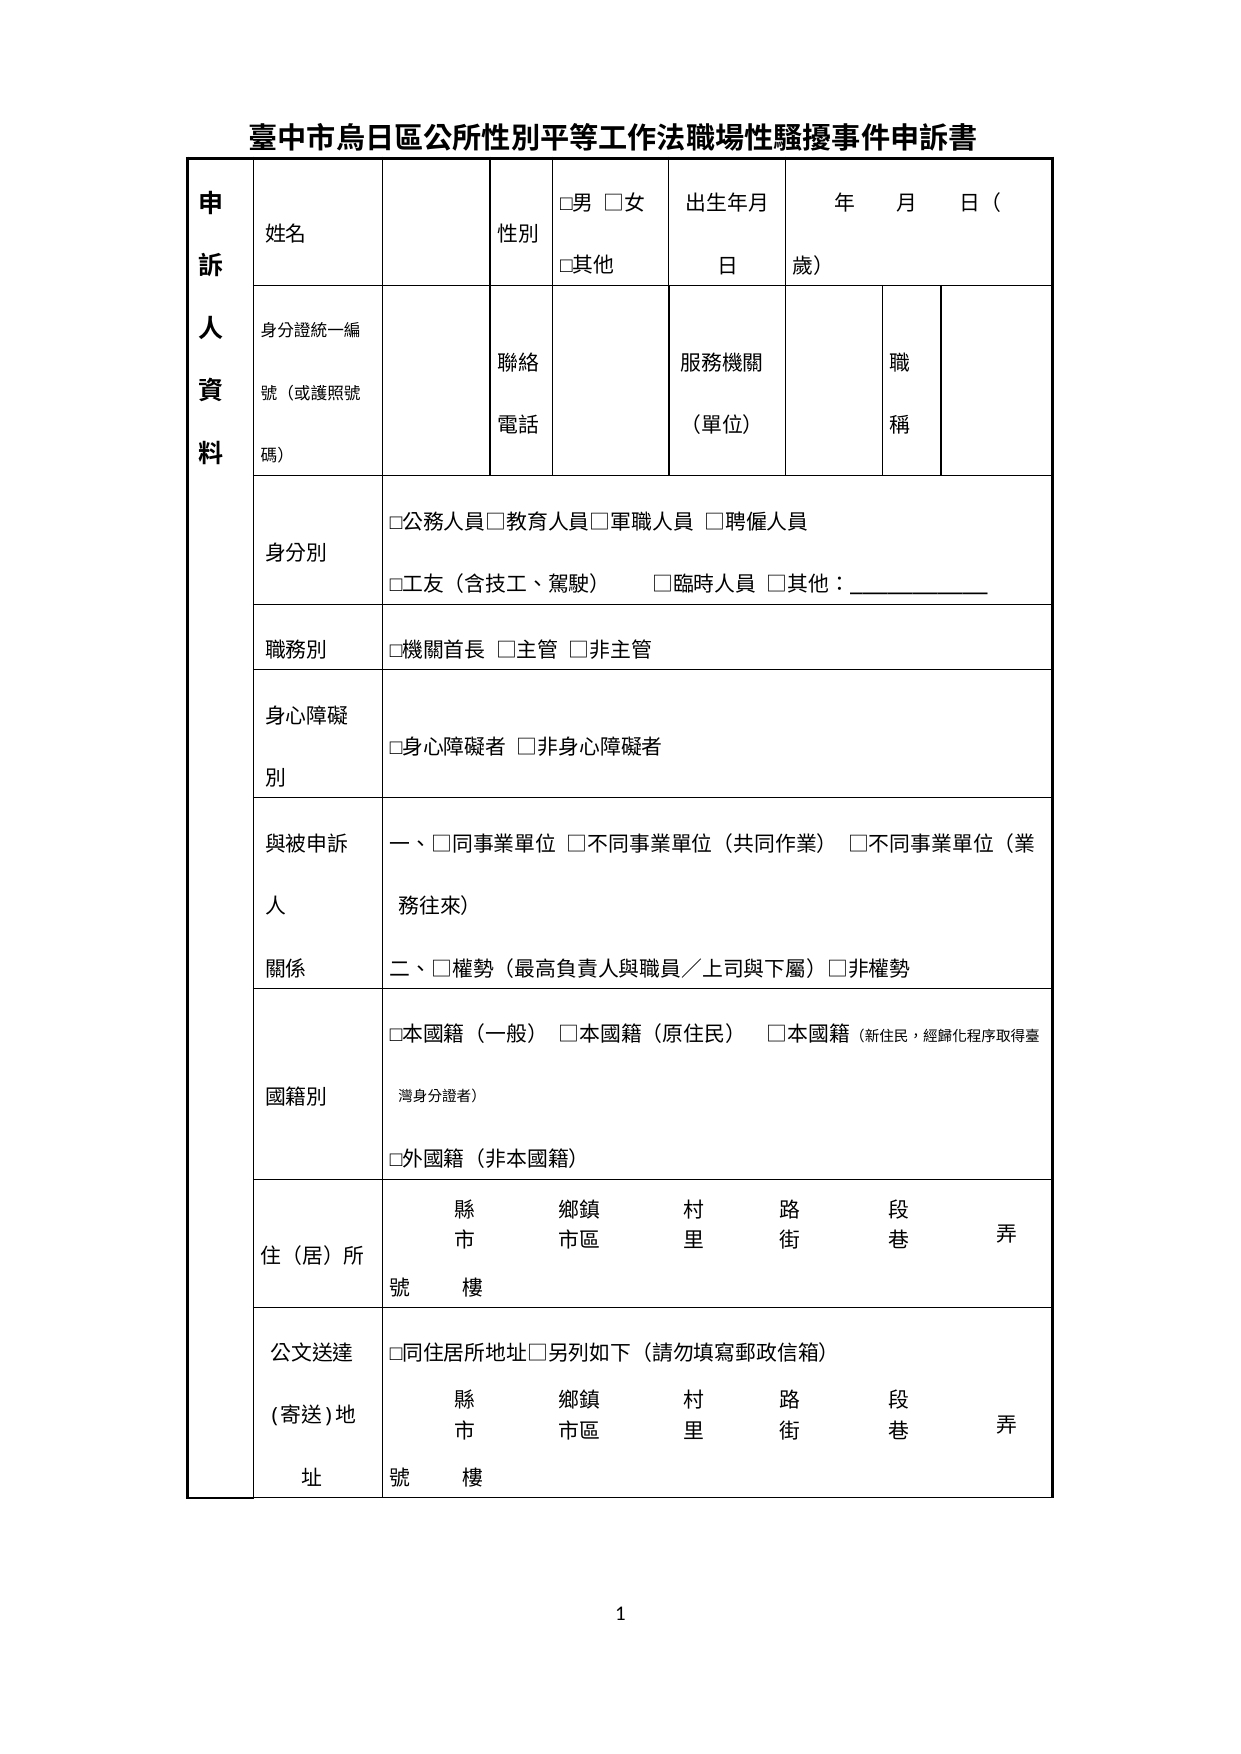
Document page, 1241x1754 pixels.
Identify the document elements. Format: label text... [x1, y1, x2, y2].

table_cell 縣市 鄉鎮市區 村里 路街 段巷 弄 號 樓 [383, 1180, 1051, 1307]
table_cell [553, 286, 668, 475]
table_header 性別 [491, 160, 552, 285]
text 臺中市烏日區公所性別平等工作法職場性騷擾事件申訴書 [187, 94, 1053, 157]
table_header 年 月 日（ 歲） [786, 160, 1051, 285]
table_header [383, 160, 489, 285]
table_cell 身分證統一編號（或護照號碼） [254, 286, 382, 475]
table_cell 職務別 [254, 605, 382, 669]
table_header 姓名 [254, 160, 382, 285]
table_cell 身分別 [254, 476, 382, 603]
table_cell 公文送達 (寄送)地址 [254, 1308, 382, 1497]
table_cell 與被申訴人 關係 [254, 798, 382, 988]
table_cell 一、□同事業單位 □不同事業單位（共同作業） □不同事業單位（業務往來） 二、□權勢（最高負責人與職員／上司與下屬）□非權勢 [383, 798, 1051, 988]
table_cell □身心障礙者 □非身心障礙者 [383, 670, 1051, 797]
table_cell 服務機關 （單位） [670, 286, 785, 475]
table_cell 身心障礙別 [254, 670, 382, 797]
table_cell □公務人員□教育人員□軍職人員 □聘僱人員 □工友（含技工、駕駛） □臨時人員 □其他：___________ [383, 476, 1051, 603]
table_header 出生年月日 [669, 160, 785, 285]
table_cell 聯絡電話 [491, 286, 552, 475]
table_cell 住（居）所 [254, 1180, 382, 1307]
table_cell □機關首長 □主管 □非主管 [383, 605, 1051, 669]
table_header □男 □女 □其他 [553, 160, 668, 285]
table_cell 職稱 [883, 286, 940, 475]
table_cell □本國籍（一般） □本國籍（原住民） □本國籍（新住民，經歸化程序取得臺灣身分證者） □外國籍（非本國籍） [383, 989, 1051, 1178]
table_cell [942, 286, 1051, 475]
table_cell [786, 286, 882, 475]
table_cell 國籍別 [254, 989, 382, 1178]
table_cell [383, 286, 489, 475]
table_header 申訴人資料 [189, 160, 253, 1497]
text [0, 88, 160, 142]
table_cell □同住居所地址□另列如下（請勿填寫郵政信箱） 縣市 鄉鎮市區 村里 路街 段巷 弄 號 樓 [383, 1308, 1051, 1497]
